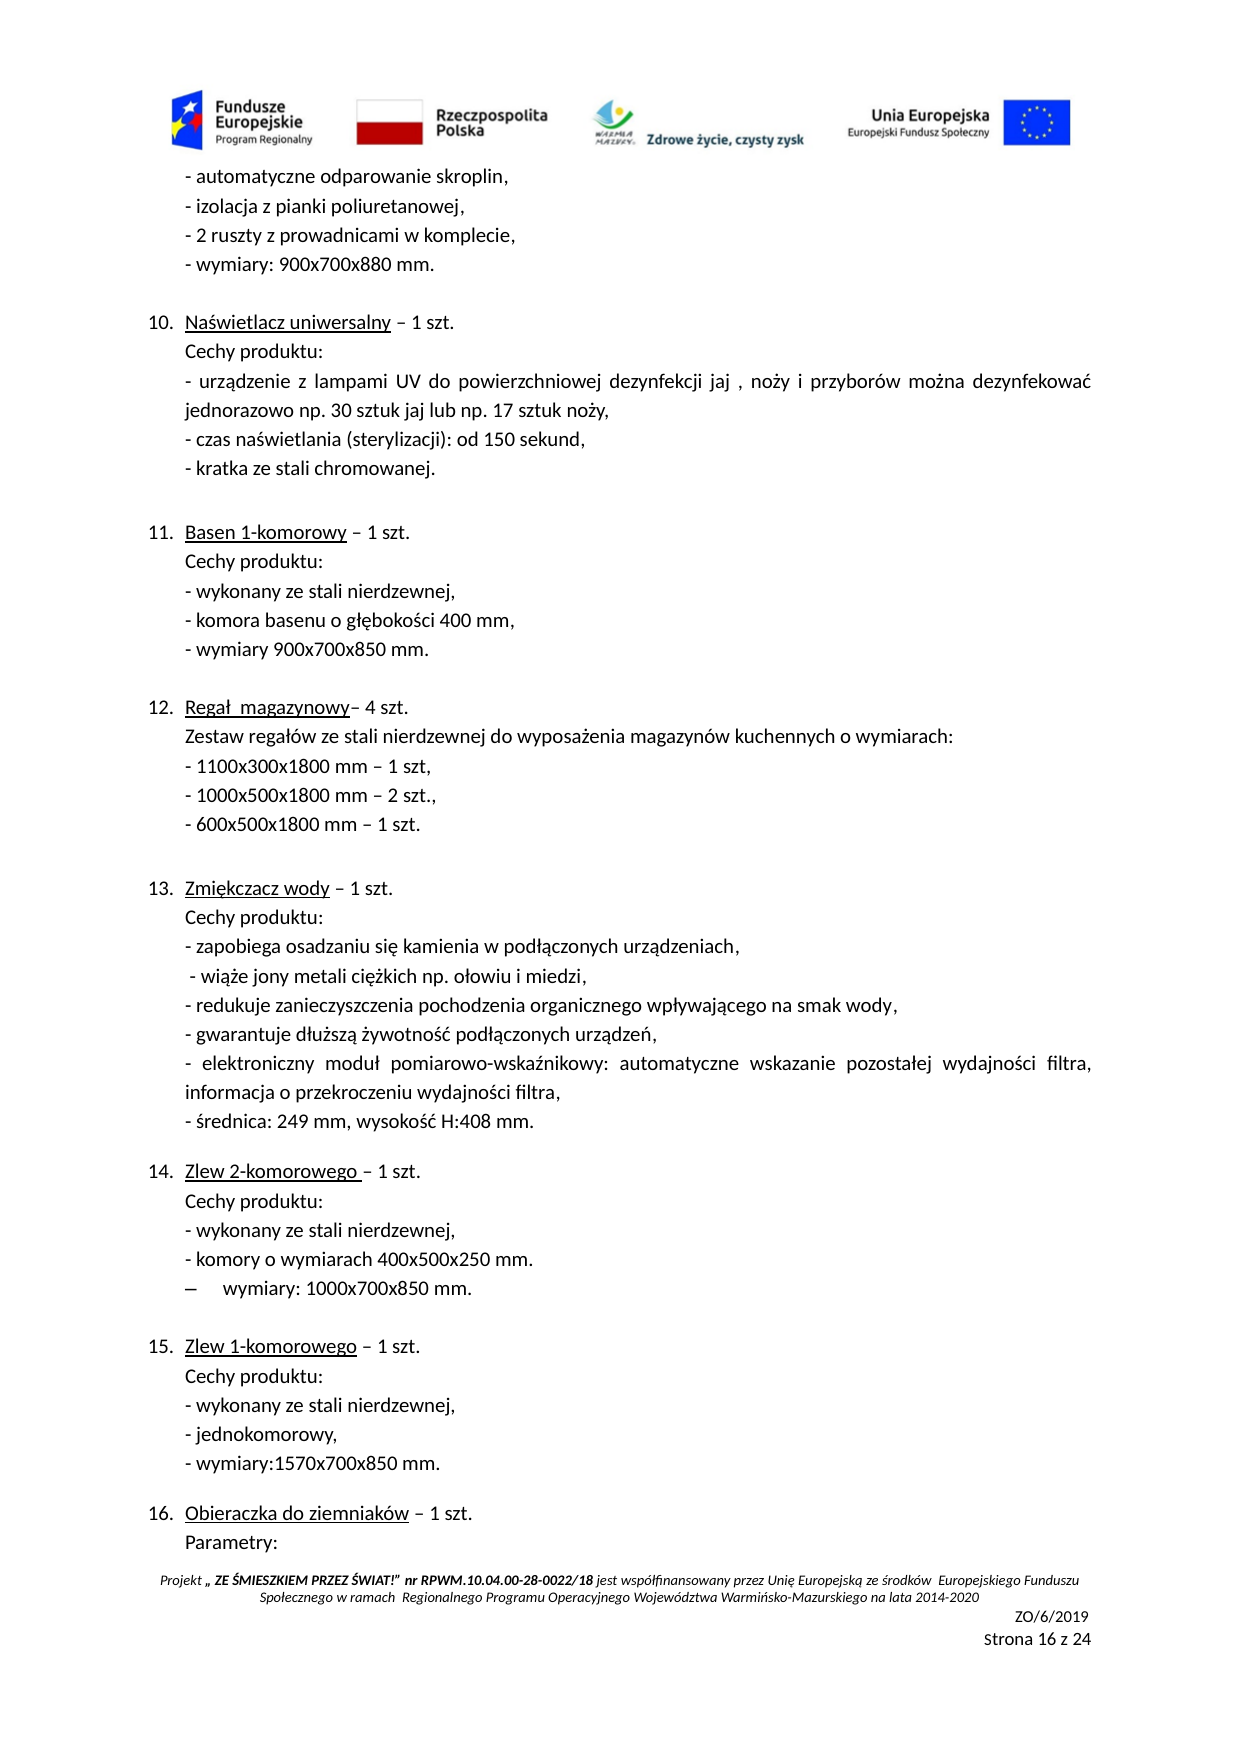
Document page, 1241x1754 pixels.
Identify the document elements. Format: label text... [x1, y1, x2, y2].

list - redukuje zanieczyszczenia pochodzenia organicznego wpływającego na smak wody, [185, 992, 1093, 1017]
list - wymiary: 900x700x880 mm. [185, 251, 1093, 277]
picture [147, 73, 1092, 164]
list Naświetlacz uniwersalny – 1 szt. [148, 309, 1093, 335]
list Cechy produktu: [185, 904, 1093, 930]
text - 600x500x1800 mm – 1 szt. [185, 811, 1093, 837]
list - zapobiega osadzaniu się kamienia w podłączonych urządzeniach, [185, 934, 1093, 959]
list - 2 ruszty z prowadnicami w komplecie, [185, 222, 1093, 247]
text Cechy produktu: [148, 1188, 1093, 1213]
list - jednokomorowy, [185, 1421, 1093, 1447]
text - wykonany ze stali nierdzewnej, [148, 1217, 1093, 1242]
list Obieraczka do ziemniaków – 1 szt. [148, 1500, 1093, 1526]
text - komory o wymiarach 400x500x250 mm. [148, 1246, 1093, 1272]
text - kratka ze stali chromowanej. [185, 455, 1093, 481]
text Cechy produktu: [185, 339, 1093, 364]
list Basen 1-komorowy – 1 szt. [148, 519, 1093, 545]
list wymiary: 1000x700x850 mm. [148, 1275, 1093, 1301]
list - wykonany ze stali nierdzewnej, [185, 1392, 1093, 1417]
text - 1000x500x1800 mm – 2 szt., [185, 782, 1093, 807]
list - wiąże jony metali ciężkich np. ołowiu i miedzi, [185, 963, 1093, 988]
list - izolacja z pianki poliuretanowej, [185, 193, 1093, 218]
list - wykonany ze stali nierdzewnej, [185, 578, 1093, 603]
list Zlew 1-komorowego – 1 szt. [148, 1334, 1093, 1359]
text - 1100x300x1800 mm – 1 szt, [185, 753, 1093, 778]
list Zmiękczacz wody – 1 szt. [148, 875, 1093, 901]
list - wymiary:1570x700x850 mm. [185, 1450, 1093, 1476]
list - wymiary 900x700x850 mm. [185, 636, 1093, 662]
list Zlew 2-komorowego – 1 szt. [148, 1159, 1093, 1184]
list - gwarantuje dłuższą żywotność podłączonych urządzeń, [185, 1021, 1093, 1047]
list Cechy produktu: [185, 549, 1093, 574]
list Regał magazynowy– 4 szt. [148, 694, 1093, 720]
text - urządzenie z lampami UV do powierzchniowej dezynfekcji jaj , noży i przyborów można dezynfekować jednorazowo np. 30 sztuk jaj lub np. 17 sztuk noży, [185, 368, 1093, 422]
text Zestaw regałów ze stali nierdzewnej do wyposażenia magazynów kuchennych o wymiarach: [185, 724, 1093, 749]
text Parametry: [148, 1529, 1093, 1555]
list - automatyczne odparowanie skroplin, [185, 164, 1093, 189]
list - elektroniczny moduł pomiarowo-wskaźnikowy: automatyczne wskazanie pozostałej wydajności filtra, informacja o przekroczeniu wydajności filtra, [185, 1050, 1093, 1105]
list - komora basenu o głębokości 400 mm, [185, 607, 1093, 632]
list Cechy produktu: [185, 1363, 1093, 1388]
list - średnica: 249 mm, wysokość H:408 mm. [185, 1109, 1093, 1134]
text - czas naświetlania (sterylizacji): od 150 sekund, [185, 426, 1093, 452]
